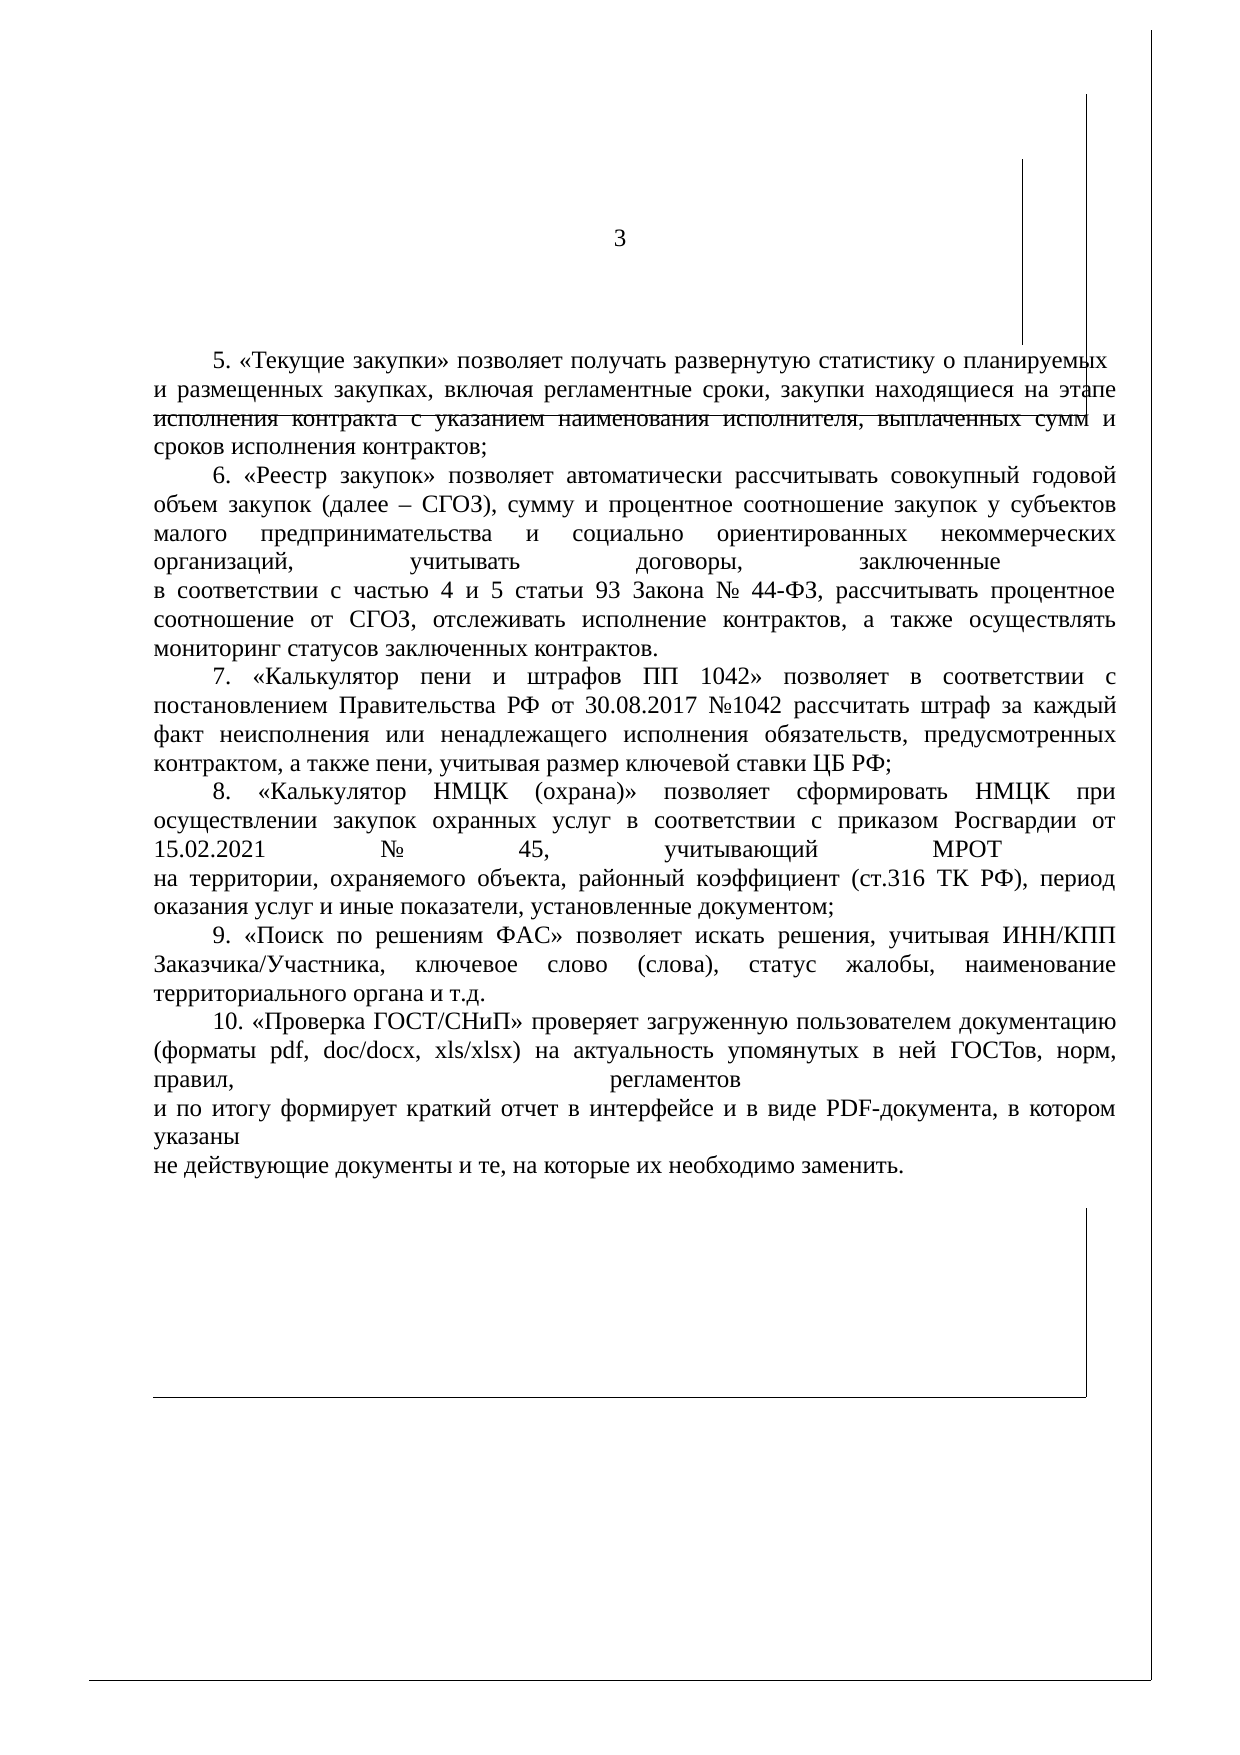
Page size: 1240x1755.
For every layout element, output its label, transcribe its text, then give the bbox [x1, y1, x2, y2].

text 8. «Калькулятор НМЦК (охрана)» позволяет сформировать НМЦК при осуществлении закупок охранных услуг в соответствии с приказом Росгвардии от 15.02.2021 № 45, учитывающий МРОТ на территории, охраняемого объекта, районный коэффициент (ст.316 ТК РФ), период оказания услуг и иные показатели, установленные документом; [153, 776, 1117, 920]
text 9. «Поиск по решениям ФАС» позволяет искать решения, учитывая ИНН/КПП Заказчика/Участника, ключевое слово (слова), статус жалобы, наименование территориального органа и т.д. [153, 920, 1117, 1006]
text 7. «Калькулятор пени и штрафов ПП 1042» позволяет в соответствии с постановлением Правительства РФ от 30.08.2017 №1042 рассчитать штраф за каждый факт неисполнения или ненадлежащего исполнения обязательств, предусмотренных контрактом, а также пени, учитывая размер ключевой ставки ЦБ РФ; [153, 661, 1117, 776]
text 5. «Текущие закупки» позволяет получать развернутую статистику о планируемых и размещенных закупках, включая регламентные сроки, закупки находящиеся на этапе исполнения контракта с указанием наименования исполнителя, выплаченных сумм и сроков исполнения контрактов; [153, 345, 1117, 460]
text 10. «Проверка ГОСТ/СНиП» проверяет загруженную пользователем документацию (форматы pdf, doc/docx, xls/xlsx) на актуальность упомянутых в ней ГОСТов, норм, правил, регламентов и по итогу формирует краткий отчет в интерфейсе и в виде PDF-документа, в котором указаны не действующие документы и те, на которые их необходимо заменить. [153, 1006, 1117, 1179]
text 6. «Реестр закупок» позволяет автоматически рассчитывать совокупный годовой объем закупок (далее – СГОЗ), сумму и процентное соотношение закупок у субъектов малого предпринимательства и социально ориентированных некоммерческих организаций, учитывать договоры, заключенные в соответствии с частью 4 и 5 статьи 93 Закона № 44-ФЗ, рассчитывать процентное соотношение от СГОЗ, отслеживать исполнение контрактов, а также осуществлять мониторинг статусов заключенных контрактов. [153, 460, 1117, 661]
